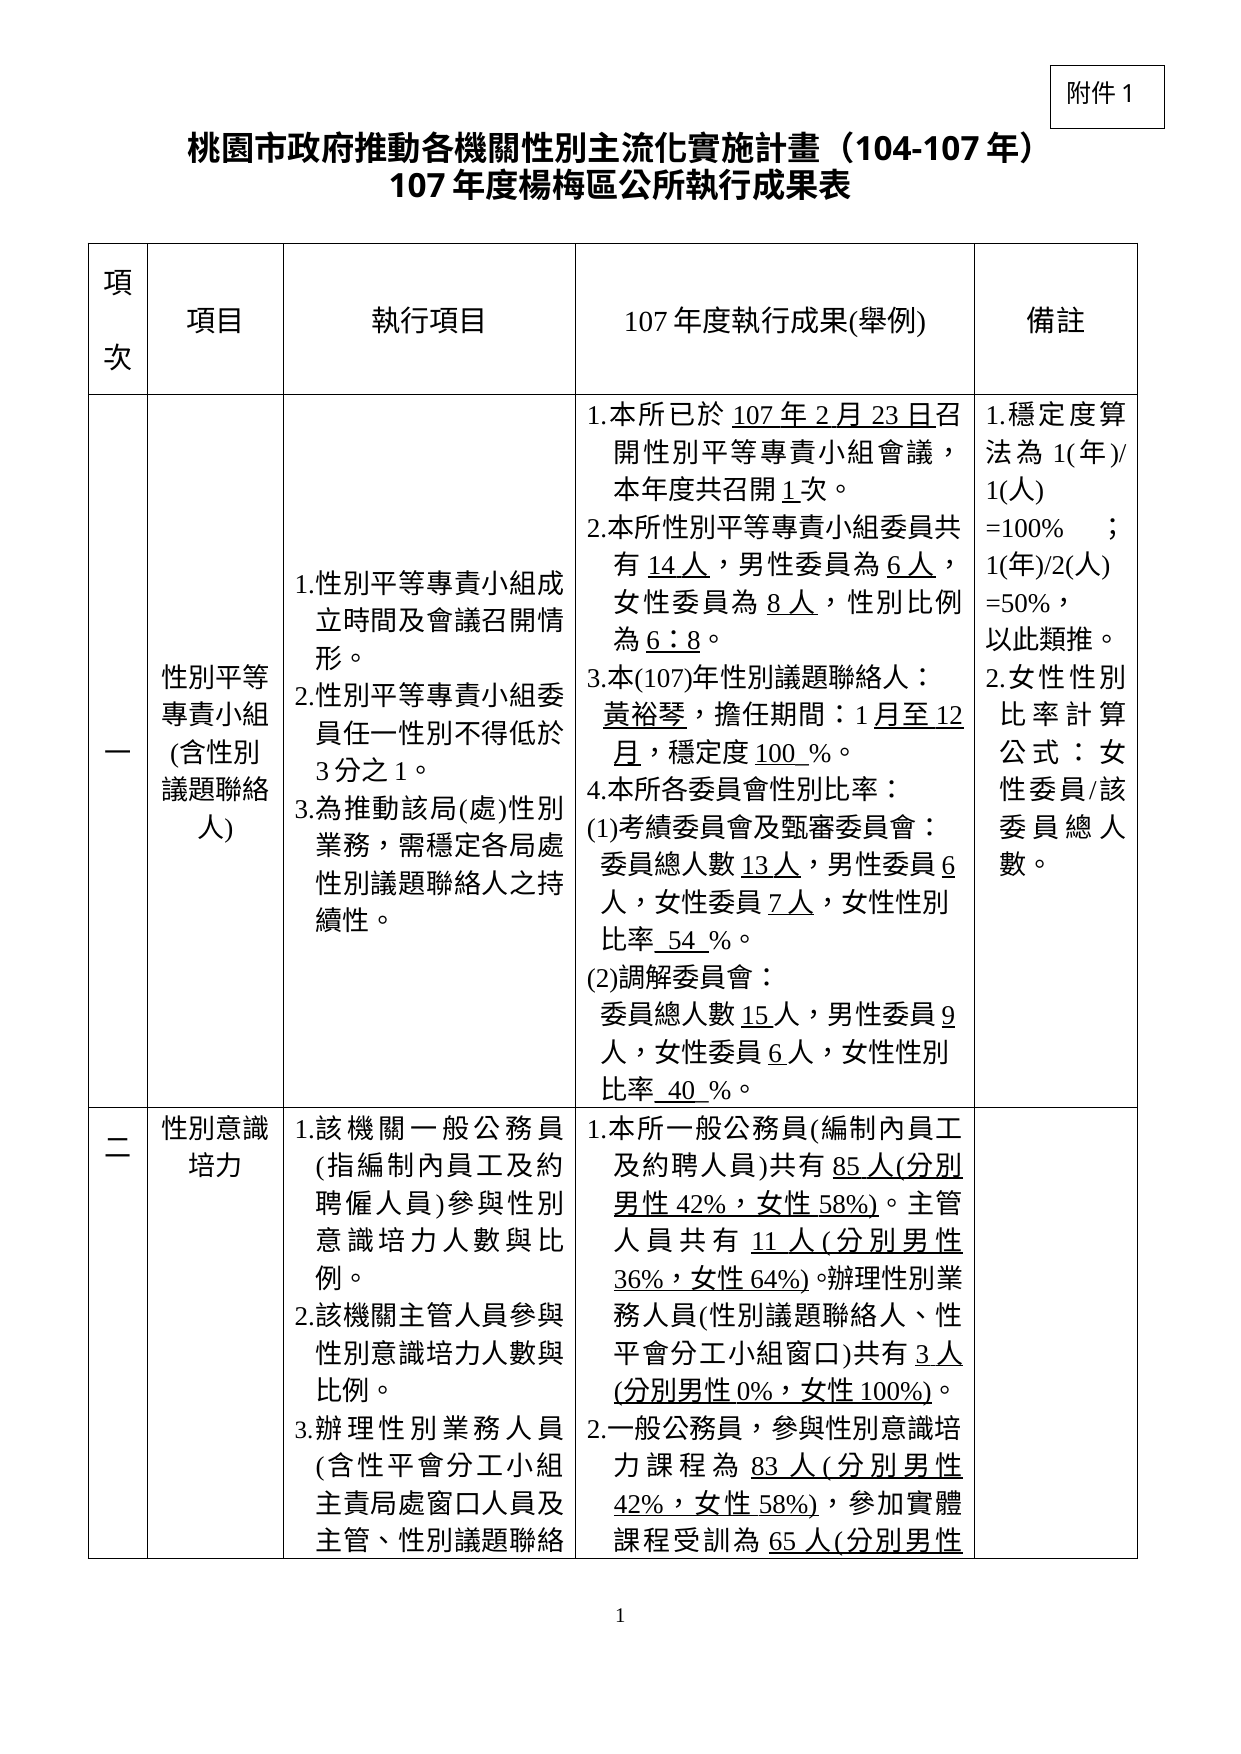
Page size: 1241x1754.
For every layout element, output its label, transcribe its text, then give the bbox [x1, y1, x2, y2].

text 桃園市政府推動各機關性別主流化實施計畫（104-107年） [118, 130, 1122, 167]
text 附件1 [1066, 74, 1149, 110]
table_cell 1.本所已於107年2月23日召開性別平等專責小組會議，本年度共召開1次。 2.本所性別平等專責小組委員共有14人，男性委員為6人，女性委員為8人，性別比例為6：8。 3.本(107)年性別議題聯絡人： 黃裕琴，擔任期間：1月至12月，穩定度100_%。 4.本所各委員會性別比率： (1)考績委員會及甄審委員會： 委員總人數13人，男性委員6 人，女性委員7人，女性性別 比率_54_%。 (2)調解委員會： 委員總人數15人，男性委員9 人，女性委員6人，女性性別 比率_40_%。 [576, 395, 974, 1107]
table_header 項次 [89, 244, 147, 393]
table_cell 性別意識 培力 [148, 1108, 283, 1558]
table_header 107年度執行成果(舉例) [576, 244, 974, 393]
table_header 項目 [148, 244, 283, 393]
table_cell 二 [89, 1108, 147, 1558]
table_cell 一 [89, 395, 147, 1107]
table_cell 性別平等專責小組 (含性別議題聯絡人) [148, 395, 283, 1107]
table_cell 該機關一般公務員(指編制內員工及約聘僱人員)參與性別意識培力人數與比例。 該機關主管人員參與性別意識培力人數與比例。 辦理性別業務人員(含性平會分工小組主責局處窗口人員及主管、性別議題聯絡 [284, 1108, 575, 1558]
table_cell [975, 1108, 1137, 1558]
table_cell 1.本所一般公務員(編制內員工及約聘人員)共有85人(分別男性42%，女性58%)。主管人員共有11人(分別男性36%，女性64%)。辦理性別業務人員(性別議題聯絡人、性平會分工小組窗口)共有3人(分別男性0%，女性100%)。 2.一般公務員，參與性別意識培力課程為83人(分別男性42%，女性58%)，參加實體課程受訓為65人(分別男性 [576, 1108, 974, 1558]
table_cell 性別平等專責小組成立時間及會議召開情形。 性別平等專責小組委員任一性別不得低於3分之1。 為推動該局(處)性別業務，需穩定各局處性別議題聯絡人之持續性。 [284, 395, 575, 1107]
table_header 執行項目 [284, 244, 575, 393]
table_header 備註 [975, 244, 1137, 393]
table_cell 1.穩定度算法為1(年)/1(人) =100%；1(年)/2(人) =50%， 以此類推。 2.女性性別比率計算公式：女性委員/該委員總人數。 [975, 395, 1137, 1107]
text 107年度楊梅區公所執行成果表 [118, 167, 1122, 205]
